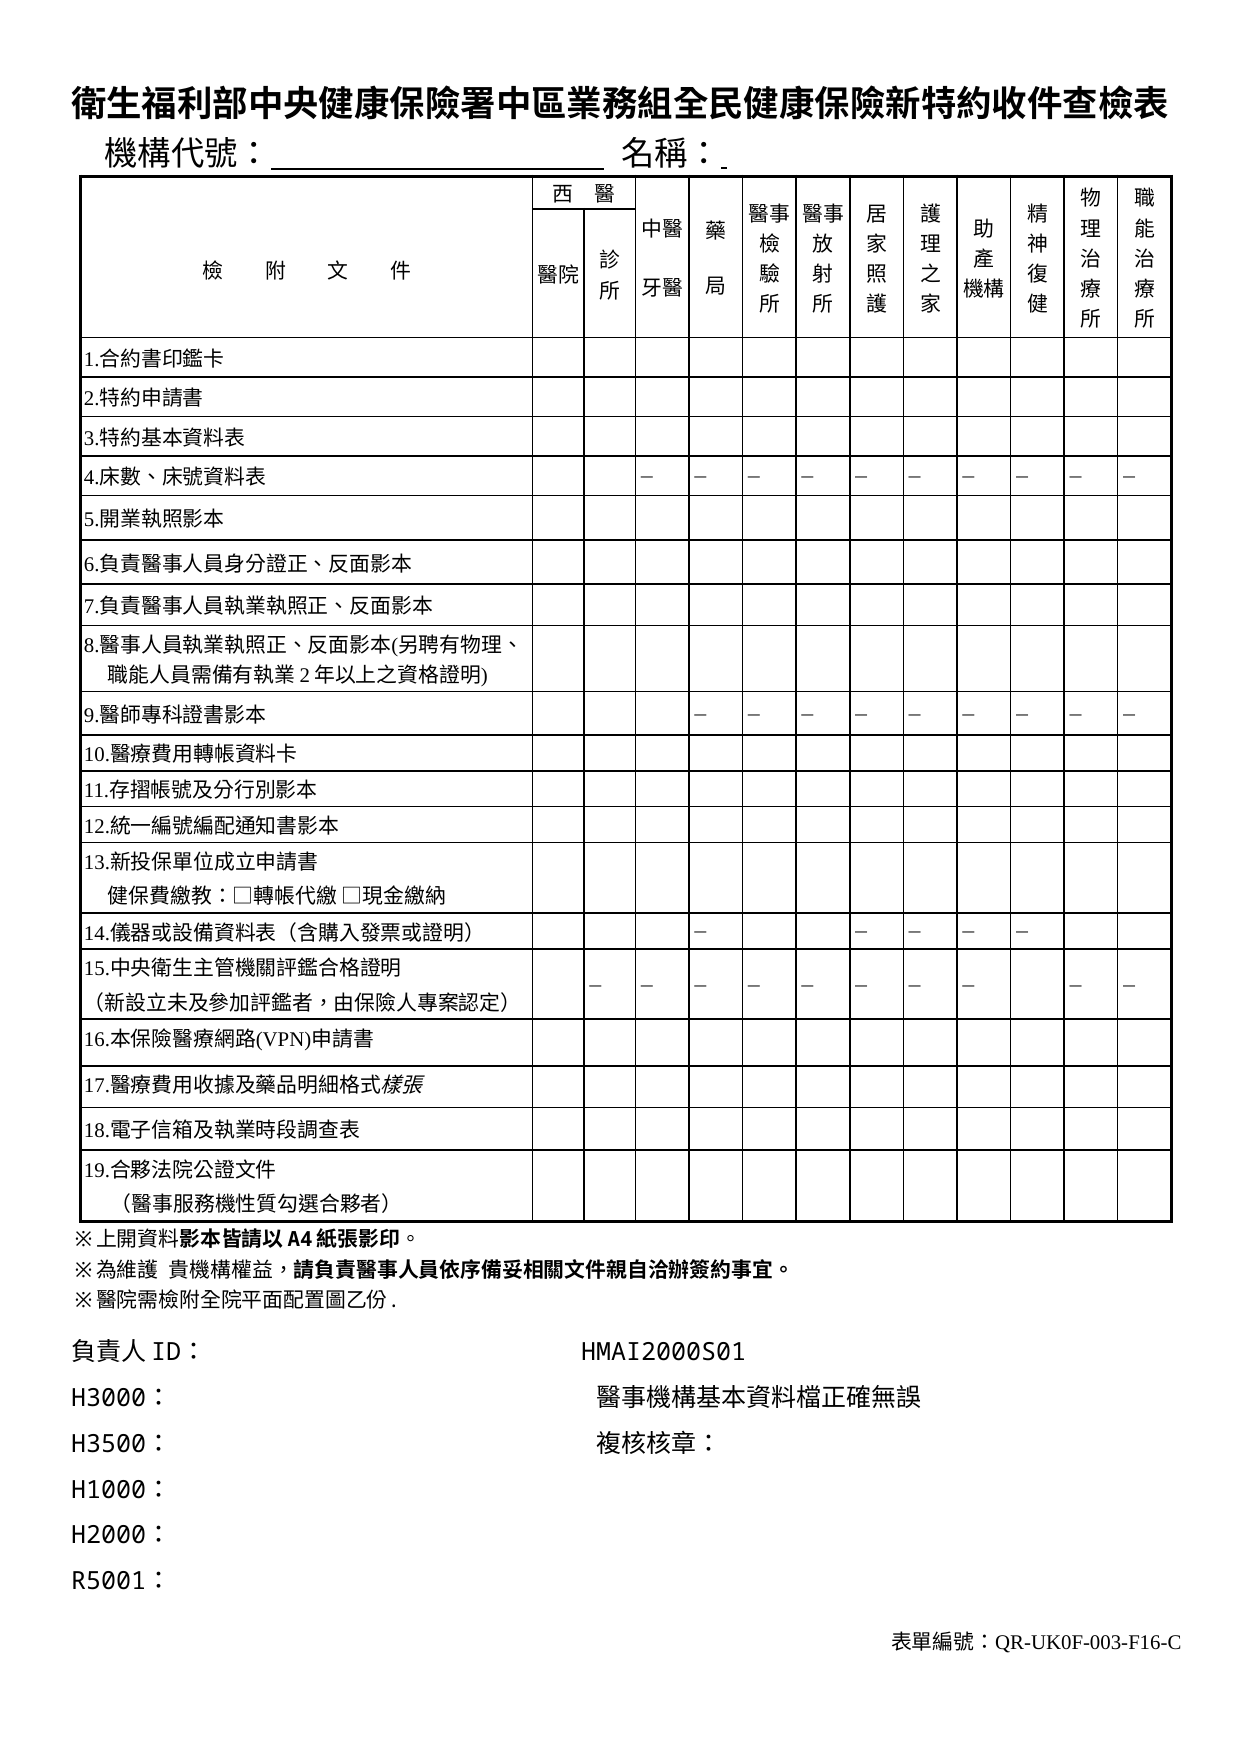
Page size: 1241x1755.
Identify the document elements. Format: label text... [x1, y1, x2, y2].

table_cell [690, 1151, 742, 1219]
text ※醫院需檢附全院平面配置圖乙份. [71, 1283, 1181, 1313]
table_cell [636, 1108, 688, 1149]
table_cell [851, 1020, 903, 1065]
table_cell [1011, 338, 1063, 376]
table_cell [1118, 1020, 1170, 1065]
table_cell [1065, 772, 1117, 806]
table_cell  [743, 692, 795, 734]
table_cell [797, 1067, 849, 1107]
table_cell [851, 772, 903, 806]
table_cell [904, 843, 956, 912]
table_cell [1118, 914, 1170, 948]
table_cell [851, 496, 903, 539]
table_cell [690, 338, 742, 376]
table_cell  [690, 457, 742, 495]
table_cell [533, 496, 583, 539]
table_cell [743, 1151, 795, 1219]
table_cell [1065, 626, 1117, 691]
table_cell [743, 1108, 795, 1149]
table_cell [851, 807, 903, 842]
table_cell [585, 417, 635, 455]
table_cell [904, 1067, 956, 1107]
table_cell [1065, 1151, 1117, 1219]
table_cell [533, 378, 583, 416]
table_cell [690, 626, 742, 691]
table_cell [851, 338, 903, 376]
table_cell [585, 1151, 635, 1219]
table_cell 17.醫療費用收據及藥品明細格式樣張 [82, 1067, 532, 1107]
table_cell [958, 1020, 1010, 1065]
table_cell 16.本保險醫療網路(VPN)申請書 [82, 1020, 532, 1065]
table_cell [743, 772, 795, 806]
table_cell [851, 1108, 903, 1149]
table_cell  [851, 692, 903, 734]
table_header 物 理 治 療 所 [1065, 178, 1117, 337]
table_cell [851, 417, 903, 455]
table_cell [690, 541, 742, 583]
table_cell  [958, 914, 1010, 948]
table_cell  [851, 457, 903, 495]
table_cell  [851, 914, 903, 948]
table_cell 11.存摺帳號及分行別影本 [82, 772, 532, 806]
table_cell [1011, 417, 1063, 455]
table_cell [690, 807, 742, 842]
table_cell [743, 626, 795, 691]
table_cell [533, 1151, 583, 1219]
table_cell [690, 1067, 742, 1107]
table_cell [1065, 1108, 1117, 1149]
table_cell [1118, 378, 1170, 416]
table_cell [585, 692, 635, 734]
table_cell [958, 585, 1010, 624]
text H3500： 複核核章： [71, 1416, 1181, 1461]
table_cell [1011, 807, 1063, 842]
table_cell 18.電子信箱及執業時段調查表 [82, 1108, 532, 1149]
table_cell [797, 807, 849, 842]
table_cell 4.床數、床號資料表 [82, 457, 532, 495]
table_cell  [690, 692, 742, 734]
table_cell [958, 807, 1010, 842]
table_cell [743, 843, 795, 912]
table_cell [636, 692, 688, 734]
table_cell [1118, 736, 1170, 770]
table_cell [1011, 496, 1063, 539]
table_cell [797, 417, 849, 455]
table_cell [636, 1020, 688, 1065]
table_cell [904, 626, 956, 691]
table_cell [1065, 338, 1117, 376]
table_cell [1011, 1108, 1063, 1149]
table_cell [1065, 496, 1117, 539]
table_cell [797, 914, 849, 948]
table_cell 10.醫療費用轉帳資料卡 [82, 736, 532, 770]
table_cell [690, 736, 742, 770]
table_cell [585, 541, 635, 583]
table_cell [958, 736, 1010, 770]
table_cell [904, 378, 956, 416]
table_cell [1118, 626, 1170, 691]
table_cell [904, 1020, 956, 1065]
table_cell [958, 496, 1010, 539]
table_cell [636, 585, 688, 624]
table_cell [743, 1020, 795, 1065]
table_cell [636, 496, 688, 539]
table_cell [1011, 772, 1063, 806]
table_cell 13.新投保單位成立申請書 健保費繳教：□轉帳代繳 □現金繳納 [82, 843, 532, 912]
table_cell [851, 1151, 903, 1219]
table_cell 醫院 [533, 210, 583, 337]
table_cell  [636, 950, 688, 1018]
table_cell [958, 843, 1010, 912]
table_cell [585, 914, 635, 948]
table_cell [958, 626, 1010, 691]
table_cell [851, 541, 903, 583]
table_cell [797, 1108, 849, 1149]
table_cell  [690, 914, 742, 948]
table_cell [743, 585, 795, 624]
table_cell [904, 772, 956, 806]
table_cell [1011, 378, 1063, 416]
table_cell [797, 496, 849, 539]
table_header 中醫 牙醫 [636, 178, 688, 337]
table_cell [851, 843, 903, 912]
table_cell [743, 914, 795, 948]
table_cell [690, 1108, 742, 1149]
table_cell [585, 457, 635, 495]
table_cell [904, 736, 956, 770]
table_cell [743, 541, 795, 583]
table_cell [743, 736, 795, 770]
table_cell [1118, 807, 1170, 842]
text H1000： [71, 1461, 1181, 1507]
table_cell [958, 417, 1010, 455]
table_cell [1065, 417, 1117, 455]
table_cell [743, 378, 795, 416]
table_cell [690, 1020, 742, 1065]
table_cell  [1011, 457, 1063, 495]
table_header 醫事檢 驗 所 [743, 178, 795, 337]
table_cell [1011, 843, 1063, 912]
table_cell 9.醫師專科證書影本 [82, 692, 532, 734]
table_cell [958, 541, 1010, 583]
table_cell  [1118, 692, 1170, 734]
table_cell [636, 1151, 688, 1219]
text 機構代號： 名稱： [71, 126, 1181, 174]
table_cell [851, 378, 903, 416]
table_cell [1118, 843, 1170, 912]
table_cell [797, 541, 849, 583]
table_cell 14.儀器或設備資料表（含購入發票或證明） [82, 914, 532, 948]
table_cell [636, 378, 688, 416]
table_cell [533, 950, 583, 1018]
text 衛生福利部中央健康保險署中區業務組全民健康保險新特約收件查檢表 [71, 75, 1181, 126]
table_header 藥 局 [690, 178, 742, 337]
table_cell [533, 914, 583, 948]
table_cell  [1065, 692, 1117, 734]
table_header 護 理 之 家 [904, 178, 956, 337]
table_cell  [904, 914, 956, 948]
text 負責人ID： HMAI2000S01 [71, 1324, 1181, 1370]
table_cell [797, 626, 849, 691]
table_cell [743, 417, 795, 455]
table_cell [533, 585, 583, 624]
table_cell [797, 338, 849, 376]
table_header 西 醫 [533, 178, 635, 208]
table_cell [533, 626, 583, 691]
table_cell [533, 692, 583, 734]
table_header 醫事放 射 所 [797, 178, 849, 337]
table_cell [533, 807, 583, 842]
text H2000： [71, 1507, 1181, 1553]
table_cell [585, 1067, 635, 1107]
table_cell [1118, 1067, 1170, 1107]
table_cell [851, 626, 903, 691]
table_cell  [1118, 457, 1170, 495]
table_cell [585, 585, 635, 624]
table_cell [904, 1151, 956, 1219]
table_cell [958, 338, 1010, 376]
table_cell  [690, 950, 742, 1018]
text ※為維護 貴機構權益，請負責醫事人員依序備妥相關文件親自洽辦簽約事宜。 [71, 1253, 1181, 1283]
text ※上開資料影本皆請以A4紙張影印。 [71, 1223, 1181, 1253]
table_cell 1.合約書印鑑卡 [82, 338, 532, 376]
table_cell  [797, 692, 849, 734]
table_cell 診 所 [585, 210, 635, 337]
table_cell  [958, 950, 1010, 1018]
table_cell  [797, 457, 849, 495]
table_cell [533, 1020, 583, 1065]
table_cell [904, 1108, 956, 1149]
table_header 助 產 機構 [958, 178, 1010, 337]
table_cell [1118, 1151, 1170, 1219]
table_cell 15.中央衛生主管機關評鑑合格證明 （新設立未及參加評鑑者，由保險人專案認定） [82, 950, 532, 1018]
table_cell  [636, 457, 688, 495]
table_cell 12.統一編號編配通知書影本 [82, 807, 532, 842]
table_cell [585, 807, 635, 842]
table_cell [636, 914, 688, 948]
table_cell 7.負責醫事人員執業執照正、反面影本 [82, 585, 532, 624]
table_cell [797, 736, 849, 770]
table_cell [1011, 1151, 1063, 1219]
table_cell [958, 378, 1010, 416]
table_cell [533, 541, 583, 583]
table_cell [1065, 914, 1117, 948]
table_cell [743, 338, 795, 376]
table_cell [533, 338, 583, 376]
table_cell  [1118, 950, 1170, 1018]
table_cell [797, 772, 849, 806]
table_cell [904, 807, 956, 842]
table_cell  [585, 950, 635, 1018]
table_cell [1065, 378, 1117, 416]
table_cell [533, 1067, 583, 1107]
table_cell  [743, 457, 795, 495]
table_cell [690, 772, 742, 806]
table_header 檢 附 文 件 [82, 178, 532, 337]
text R5001： [71, 1553, 1181, 1599]
table_cell [636, 843, 688, 912]
table_cell [797, 843, 849, 912]
table_cell [533, 457, 583, 495]
table_cell [1011, 1020, 1063, 1065]
table_cell [797, 1020, 849, 1065]
table_cell 5.開業執照影本 [82, 496, 532, 539]
table_cell [636, 626, 688, 691]
table_cell [1118, 338, 1170, 376]
table_cell  [958, 692, 1010, 734]
table_cell 19.合夥法院公證文件 （醫事服務機性質勾選合夥者） [82, 1151, 532, 1219]
table_cell [958, 772, 1010, 806]
table_cell [743, 807, 795, 842]
table_cell [851, 736, 903, 770]
table_cell [1118, 1108, 1170, 1149]
table_cell [1011, 626, 1063, 691]
table_cell [585, 626, 635, 691]
table_cell [904, 585, 956, 624]
table_cell [1011, 541, 1063, 583]
table_cell [1065, 736, 1117, 770]
table_cell [797, 1151, 849, 1219]
table_cell [585, 772, 635, 806]
table_cell [1011, 1067, 1063, 1107]
table_cell [1065, 541, 1117, 583]
table_cell [585, 378, 635, 416]
table_cell [904, 417, 956, 455]
table_cell [904, 338, 956, 376]
table_cell 6.負責醫事人員身分證正、反面影本 [82, 541, 532, 583]
table_cell [585, 843, 635, 912]
table_cell [1065, 843, 1117, 912]
table_cell [1118, 417, 1170, 455]
table_cell  [797, 950, 849, 1018]
table_cell [851, 1067, 903, 1107]
table_cell [1118, 541, 1170, 583]
table_cell [1118, 772, 1170, 806]
table_header 精 神 復 健 [1011, 178, 1063, 337]
table_cell  [743, 950, 795, 1018]
table_cell  [958, 457, 1010, 495]
text H3000： 醫事機構基本資料檔正確無誤 [71, 1370, 1181, 1416]
table_cell [585, 1020, 635, 1065]
table_cell [585, 1108, 635, 1149]
table_cell [797, 378, 849, 416]
table_cell [690, 843, 742, 912]
table_cell [585, 496, 635, 539]
table_cell [1065, 1067, 1117, 1107]
table_cell [585, 338, 635, 376]
table_cell [636, 338, 688, 376]
table_cell [636, 736, 688, 770]
table_cell [636, 541, 688, 583]
table_cell [958, 1067, 1010, 1107]
table_cell  [1011, 692, 1063, 734]
table_cell [636, 1067, 688, 1107]
table_cell [533, 843, 583, 912]
table_cell 3.特約基本資料表 [82, 417, 532, 455]
table_cell [533, 736, 583, 770]
table_cell  [1011, 914, 1063, 948]
table_cell 2.特約申請書 [82, 378, 532, 416]
table_header 居 家 照 護 [851, 178, 903, 337]
table_cell [636, 417, 688, 455]
table_cell [958, 1151, 1010, 1219]
table_cell [690, 585, 742, 624]
table_cell [636, 807, 688, 842]
table_cell [958, 1108, 1010, 1149]
table_cell [533, 417, 583, 455]
table_cell [1011, 950, 1063, 1018]
table_cell [1118, 496, 1170, 539]
table_cell [690, 378, 742, 416]
table_cell  [1065, 950, 1117, 1018]
table_cell  [1065, 457, 1117, 495]
table_cell [1011, 585, 1063, 624]
table_cell [743, 1067, 795, 1107]
table_cell  [904, 950, 956, 1018]
table_cell [690, 417, 742, 455]
table_cell [743, 496, 795, 539]
table_cell [1118, 585, 1170, 624]
table_cell [533, 1108, 583, 1149]
table_cell [851, 585, 903, 624]
table_cell [533, 772, 583, 806]
table_cell [636, 772, 688, 806]
table_cell [904, 496, 956, 539]
table_cell [904, 541, 956, 583]
table_cell  [904, 457, 956, 495]
table_cell [1065, 807, 1117, 842]
table_cell [1065, 585, 1117, 624]
table_cell [797, 585, 849, 624]
table_cell [585, 736, 635, 770]
table_cell [690, 496, 742, 539]
table_cell  [851, 950, 903, 1018]
table_cell  [904, 692, 956, 734]
table_cell [1065, 1020, 1117, 1065]
table_cell 8.醫事人員執業執照正、反面影本(另聘有物理、職能人員需備有執業2年以上之資格證明) [82, 626, 532, 691]
table_cell [1011, 736, 1063, 770]
table_header 職 能 治 療 所 [1118, 178, 1170, 337]
